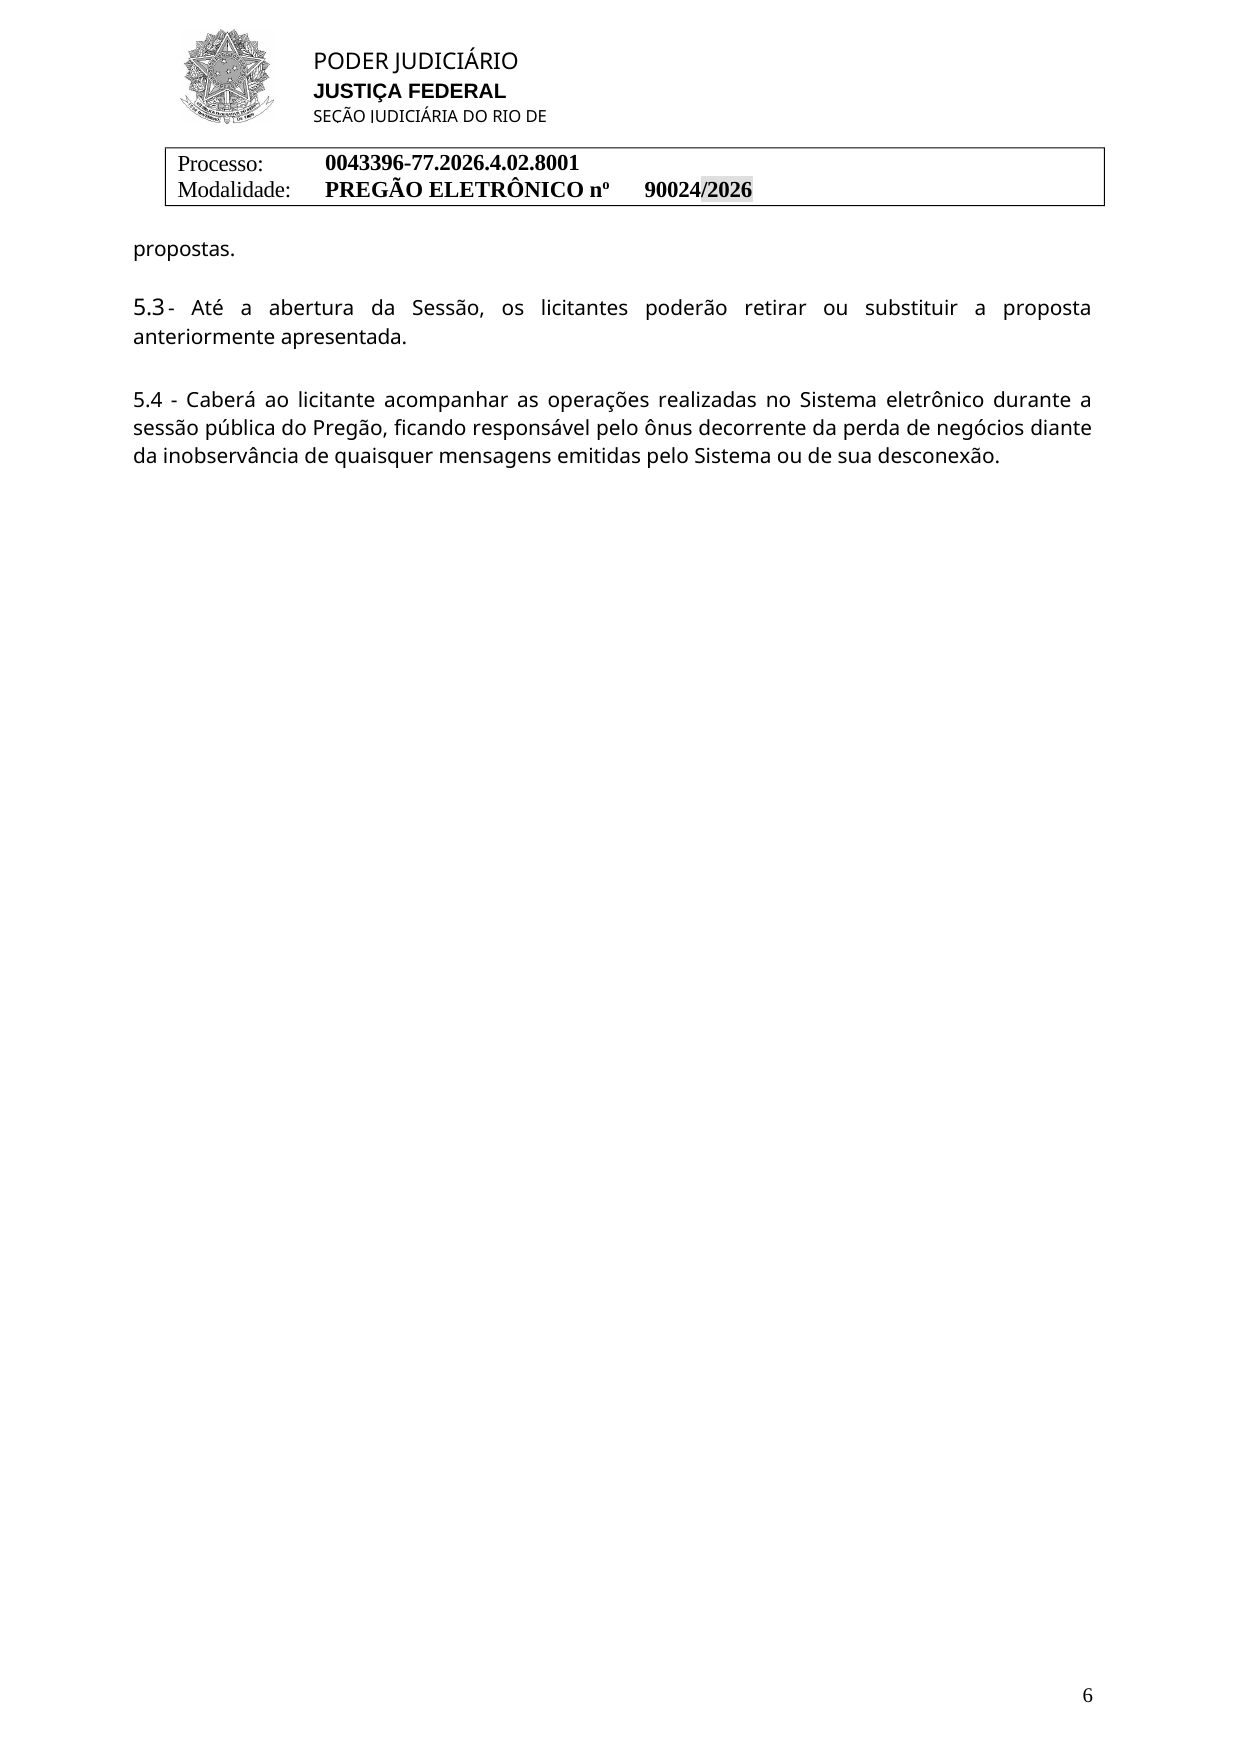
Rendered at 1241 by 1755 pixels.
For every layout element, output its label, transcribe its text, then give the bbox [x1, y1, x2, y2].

list - Caberá ao licitante acompanhar as operações realizadas no Sistema eletrônico durante a sessão pública do Pregão, ficando responsável pelo ônus decorrente da perda de negócios diante da inobservância de quaisquer mensagens emitidas pelo Sistema ou de sua desconexão. [133, 385, 1093, 470]
list propostas. [133, 234, 1093, 262]
list - Até a abertura da Sessão, os licitantes poderão retirar ou substituir a proposta anteriormente apresentada. [133, 291, 1093, 350]
